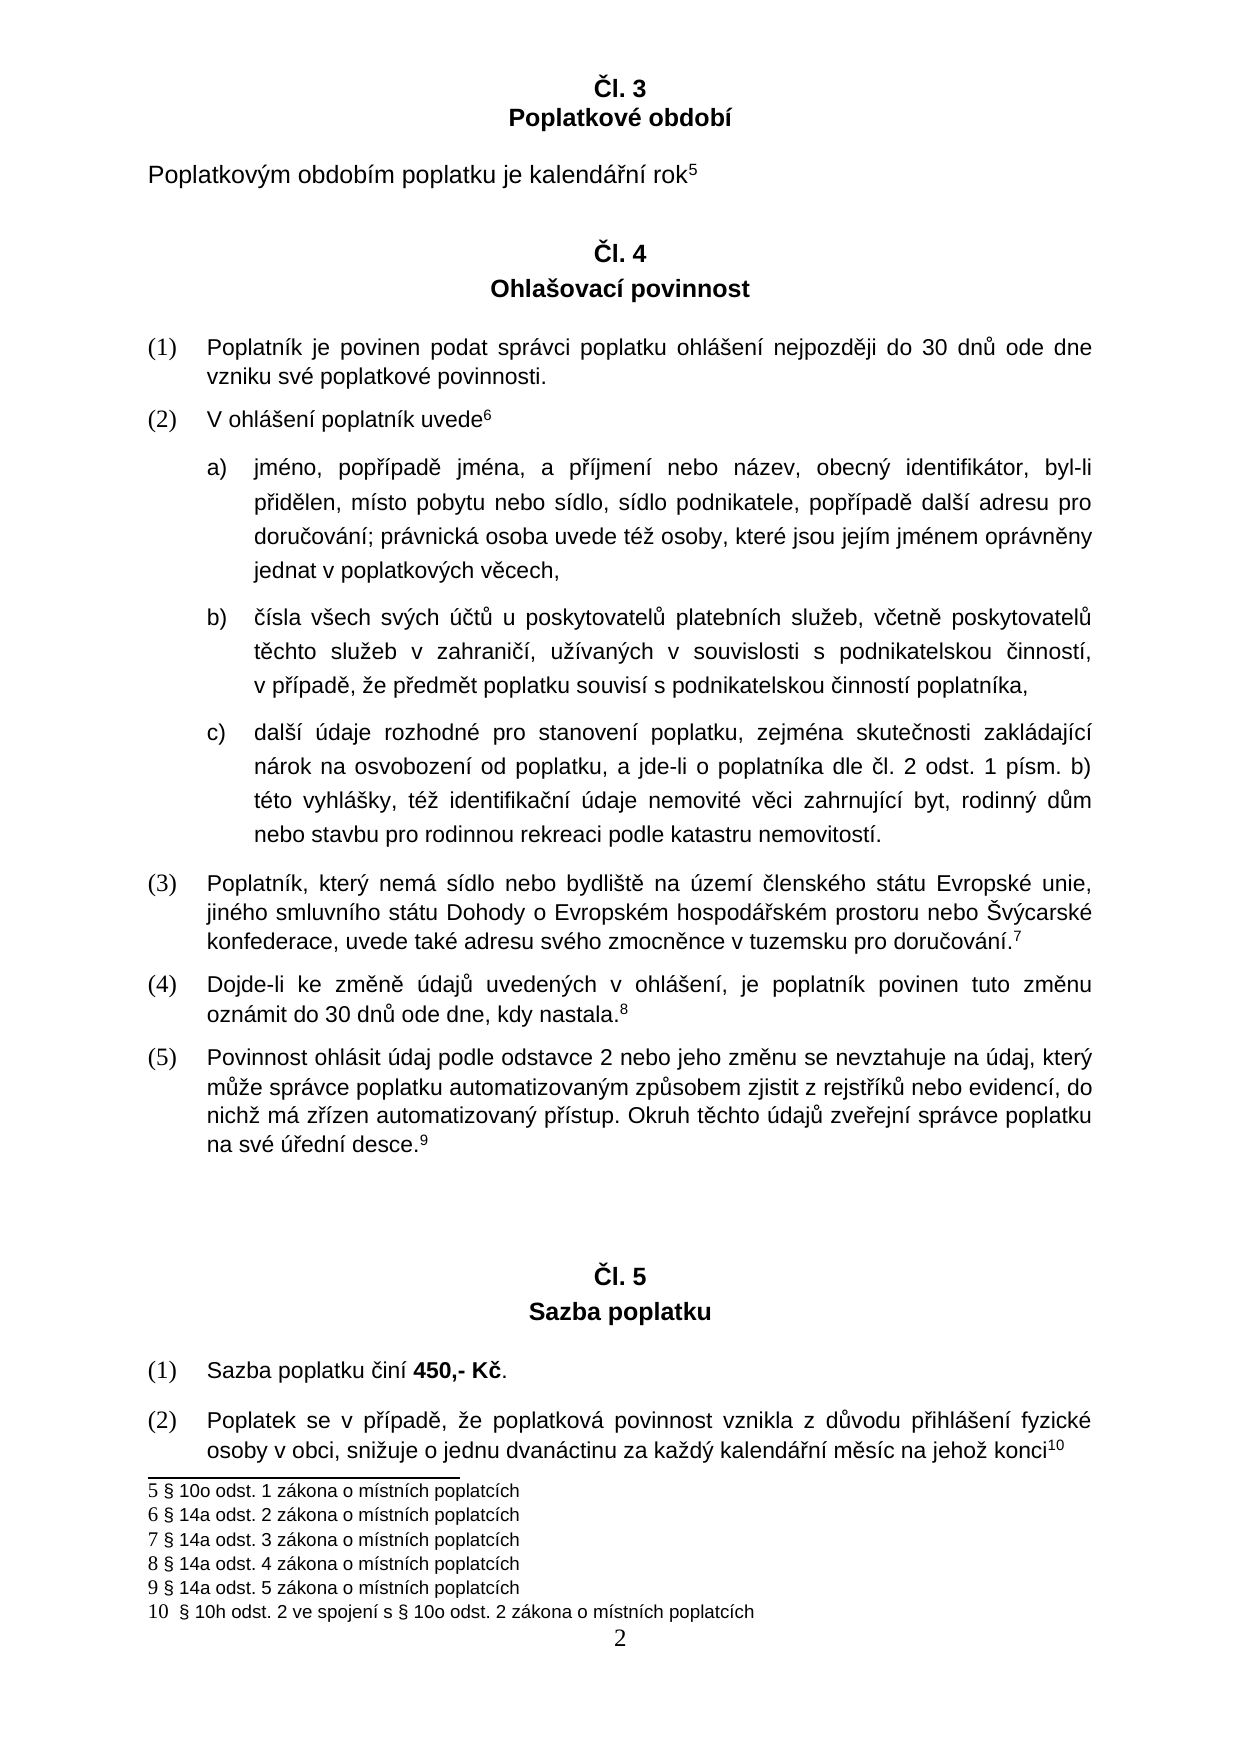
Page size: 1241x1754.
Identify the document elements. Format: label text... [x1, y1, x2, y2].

text Poplatkové období [148, 102, 1093, 131]
list jméno, popřípadě jména, a příjmení nebo název, obecný identifikátor, byl-li přidělen, místo pobytu nebo sídlo, sídlo podnikatele, popřípadě další adresu pro doručování; právnická osoba uvede též osoby, které jsou jejím jménem oprávněny jednat v poplatkových věcech, [207, 454, 1093, 583]
list další údaje rozhodné pro stanovení poplatku, zejména skutečnosti zakládající nárok na osvobození od poplatku, a jde-li o poplatníka dle čl. 2 odst. 1 písm. b) této vyhlášky, též identifikační údaje nemovité věci zahrnující byt, rodinný dům nebo stavbu pro rodinnou rekreaci podle katastru nemovitostí. [207, 718, 1093, 847]
list § 14a odst. 2 zákona o místních poplatcích [148, 1502, 1093, 1526]
text Sazba poplatku [148, 1297, 1093, 1326]
text Ohlašovací povinnost [148, 274, 1093, 302]
list V ohlášení poplatník uvede [148, 404, 1093, 433]
list Poplatek se v případě, že poplatková povinnost vznikla z důvodu přihlášení fyzické osoby v obci, snižuje o jednu dvanáctinu za každý kalendářní měsíc na jehož konci [148, 1405, 1093, 1463]
list § 14a odst. 3 zákona o místních poplatcích [148, 1526, 1093, 1551]
text Poplatkovým obdobím poplatku je kalendářní rok [148, 160, 1093, 189]
text Čl. 3 [148, 74, 1093, 102]
text Čl. 4 [148, 239, 1093, 267]
list Sazba poplatku činí 450,- Kč. [148, 1355, 1093, 1384]
list čísla všech svých účtů u poskytovatelů platebních služeb, včetně poskytovatelů těchto služeb v zahraničí, užívaných v souvislosti s podnikatelskou činností, v případě, že předmět poplatku souvisí s podnikatelskou činností poplatníka, [207, 603, 1093, 698]
list Dojde-li ke změně údajů uvedených v ohlášení, je poplatník povinen tuto změnu oznámit do 30 dnů ode dne, kdy nastala. [148, 969, 1093, 1027]
list Poplatník je povinen podat správci poplatku ohlášení nejpozději do 30 dnů ode dne vzniku své poplatkové povinnosti. [148, 332, 1093, 389]
list § 10h odst. 2 ve spojení s § 10o odst. 2 zákona o místních poplatcích [148, 1599, 1093, 1623]
text § 10o odst. 1 zákona o místních poplatcích [148, 1478, 1093, 1502]
text Čl. 5 [148, 1262, 1093, 1291]
list Povinnost ohlásit údaj podle odstavce 2 nebo jeho změnu se nevztahuje na údaj, který může správce poplatku automatizovaným způsobem zjistit z rejstříků nebo evidencí, do nichž má zřízen automatizovaný přístup. Okruh těchto údajů zveřejní správce poplatku na své úřední desce. [148, 1042, 1093, 1158]
list § 14a odst. 5 zákona o místních poplatcích [148, 1574, 1093, 1599]
list Poplatník, který nemá sídlo nebo bydliště na území členského státu Evropské unie, jiného smluvního státu Dohody o Evropském hospodářském prostoru nebo Švýcarské konfederace, uvede také adresu svého zmocněnce v tuzemsku pro doručování. [148, 868, 1093, 954]
list § 14a odst. 4 zákona o místních poplatcích [148, 1551, 1093, 1574]
